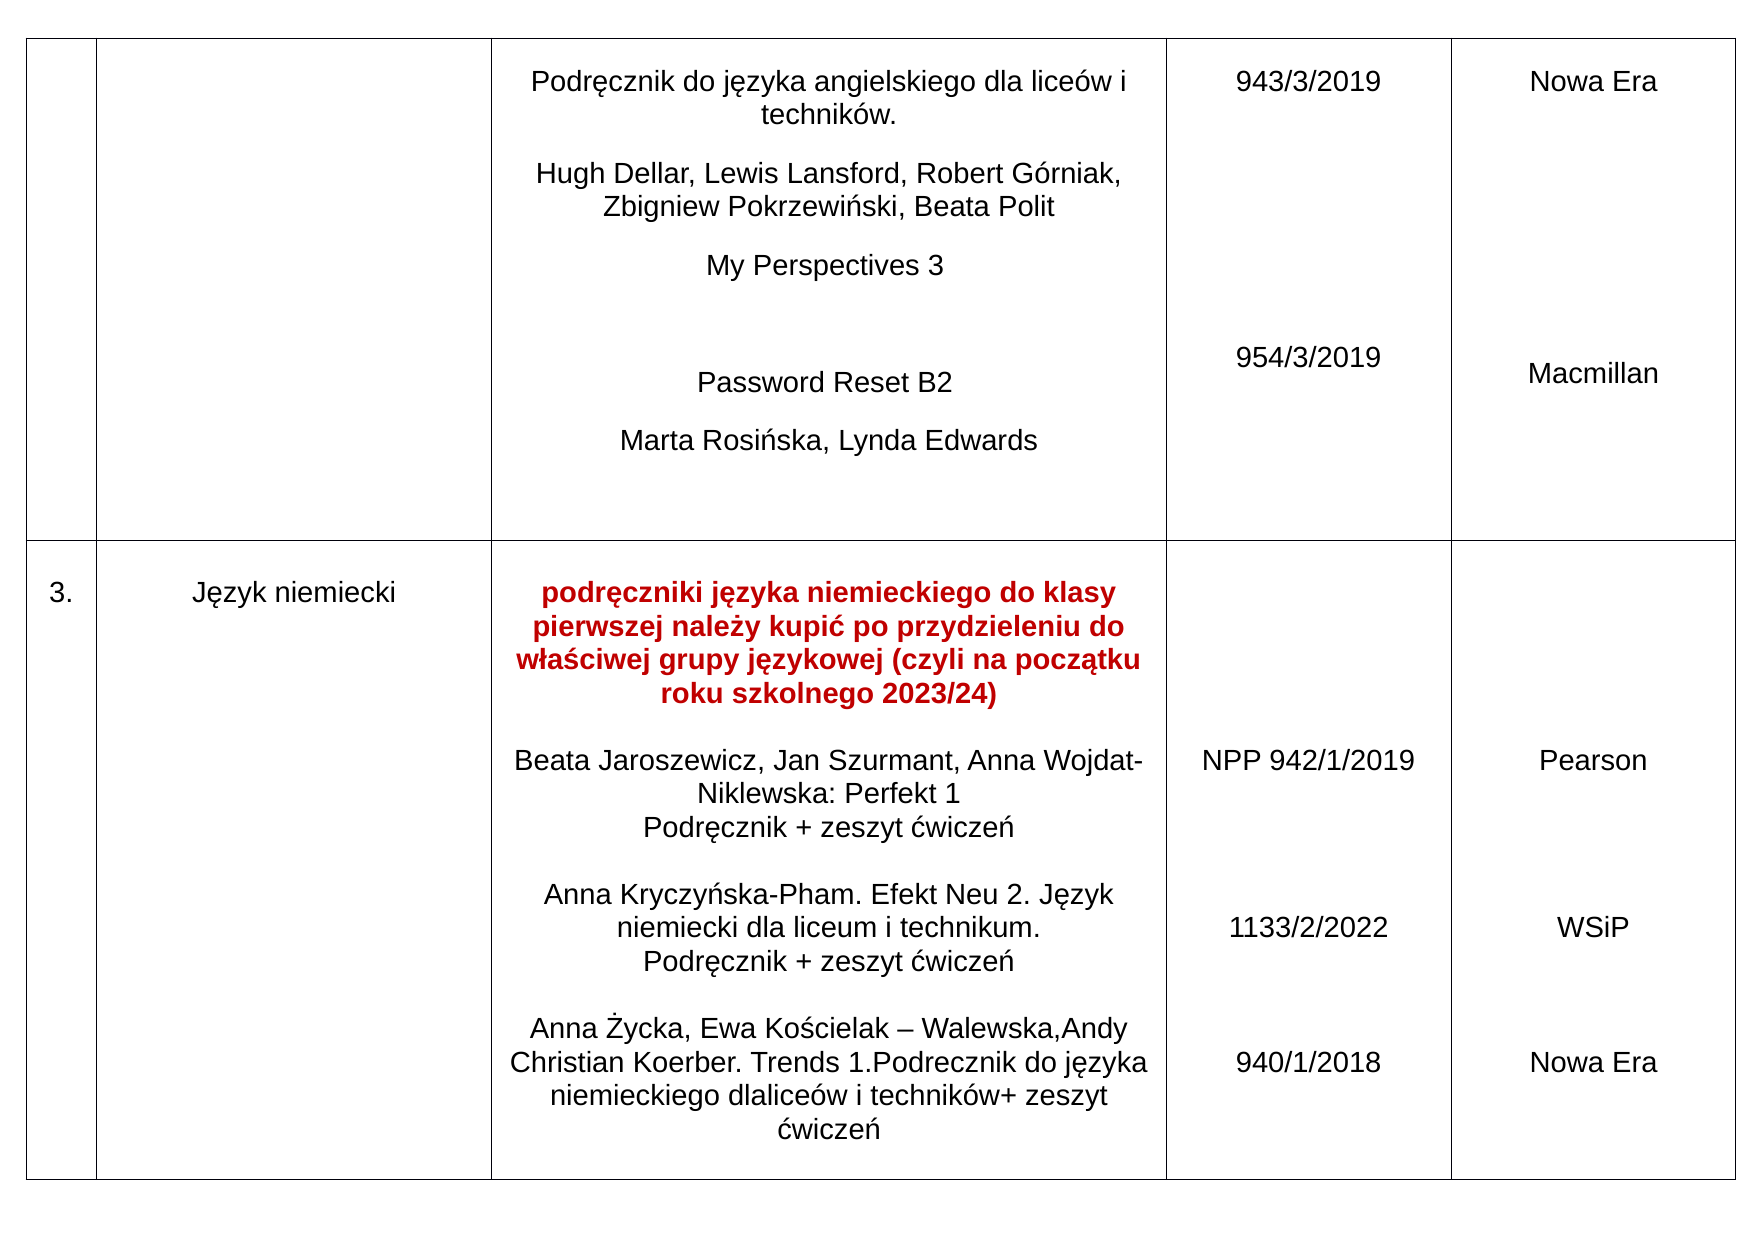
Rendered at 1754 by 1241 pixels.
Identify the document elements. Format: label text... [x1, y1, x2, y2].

table_cell Nowa Era Macmillan [1452, 39, 1735, 540]
table_cell 943/3/2019 954/3/2019 [1167, 39, 1451, 540]
table_cell NPP 942/1/2019 1133/2/2022 940/1/2018 [1167, 541, 1451, 1179]
table_cell Język niemiecki [97, 541, 491, 1179]
table_cell Pearson WSiP Nowa Era [1452, 541, 1735, 1179]
table_cell 3. [27, 541, 96, 1179]
table_cell [27, 39, 96, 540]
table_cell Podręcznik do języka angielskiego dla liceów i techników. Hugh Dellar, Lewis Lansford, Robert Górniak, Zbigniew Pokrzewiński, Beata Polit My Perspectives 3 Password Reset B2 Marta Rosińska, Lynda Edwards [492, 39, 1166, 540]
table_cell [97, 39, 491, 540]
table_cell podręczniki języka niemieckiego do klasy pierwszej należy kupić po przydzieleniu do właściwej grupy językowej (czyli na początku roku szkolnego 2023/24) Beata Jaroszewicz, Jan Szurmant, Anna Wojdat-Niklewska: Perfekt 1 Podręcznik + zeszyt ćwiczeń Anna Kryczyńska-Pham. Efekt Neu 2. Język niemiecki dla liceum i technikum. Podręcznik + zeszyt ćwiczeń Anna Życka, Ewa Kościelak – Walewska,Andy Christian Koerber. Trends 1.Podrecznik do języka niemieckiego dlaliceów i techników+ zeszyt ćwiczeń [492, 541, 1166, 1179]
